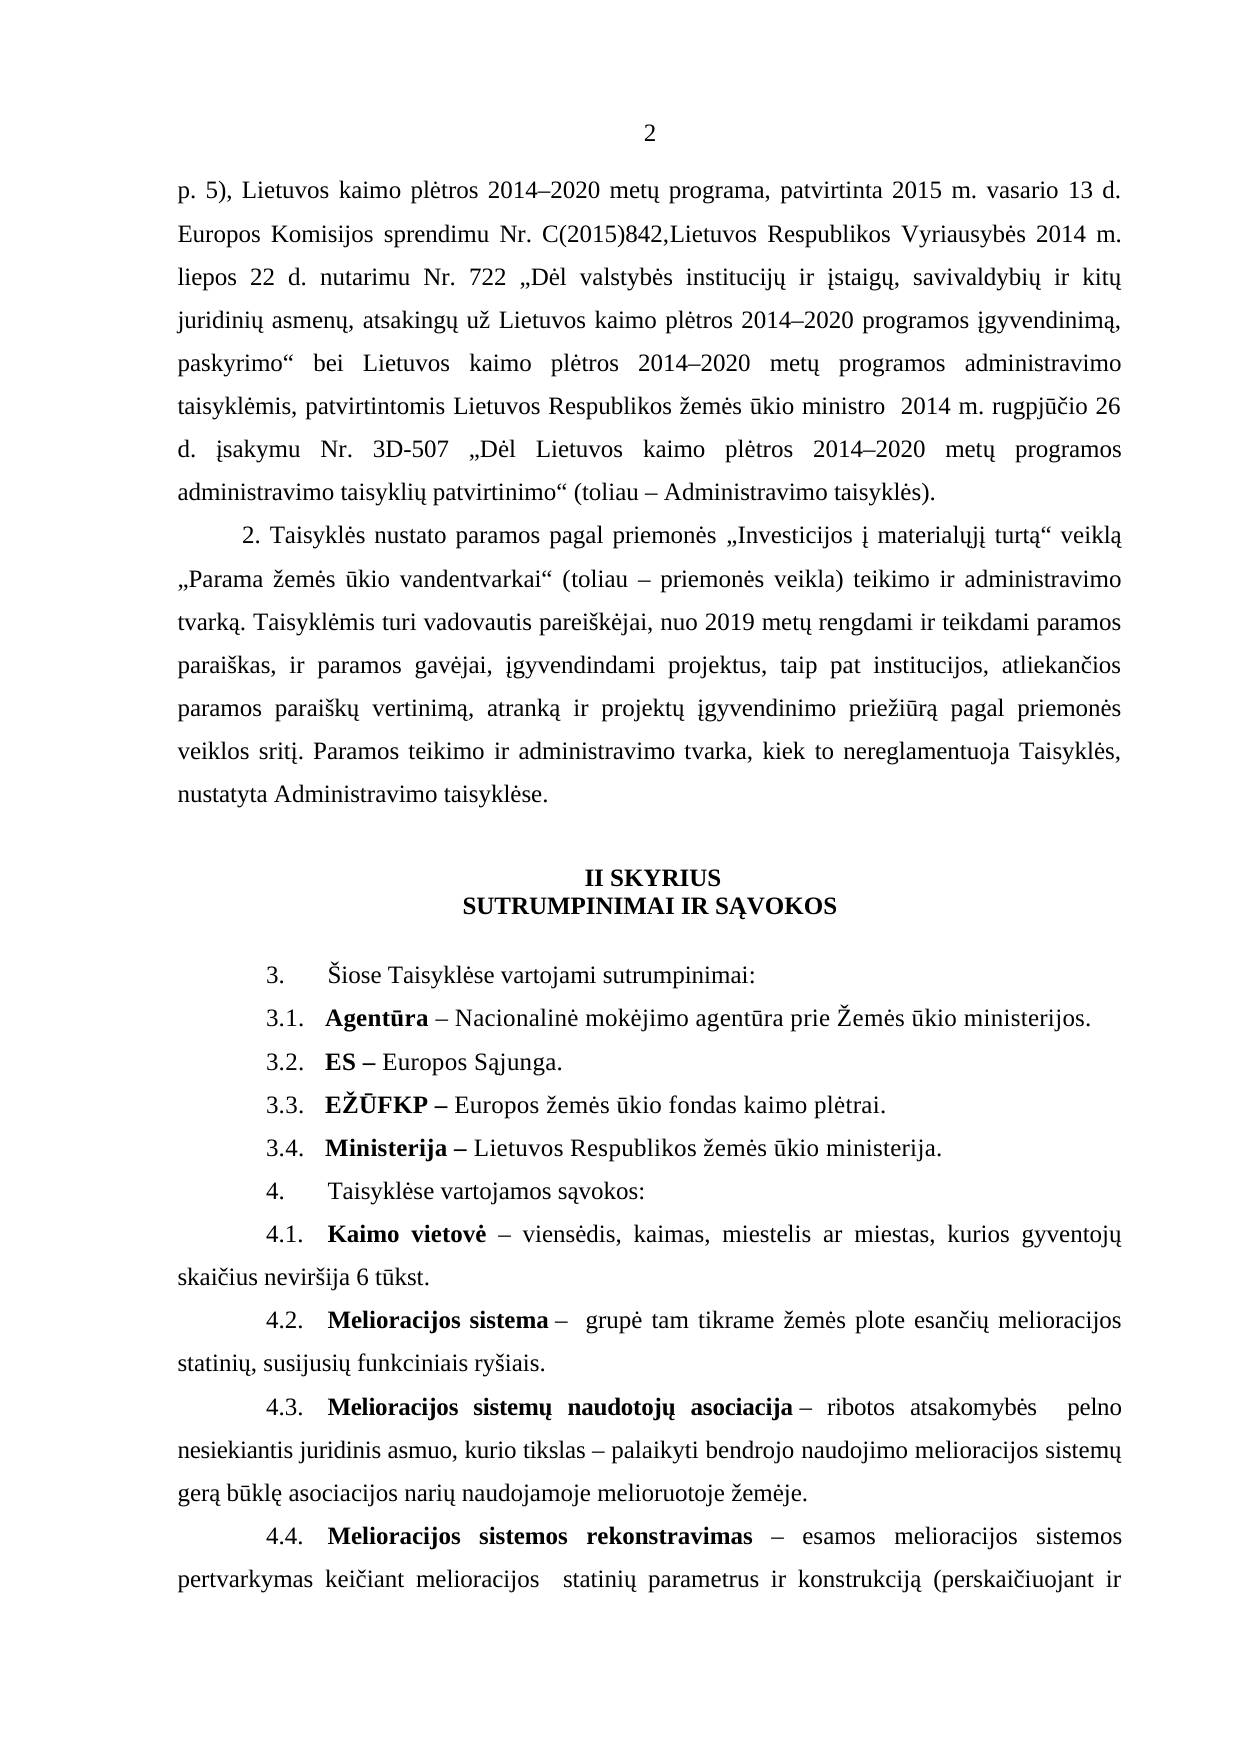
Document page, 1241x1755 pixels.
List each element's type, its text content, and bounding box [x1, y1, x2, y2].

text p. 5), Lietuvos kaimo plėtros 2014–2020 metų programa, patvirtinta 2015 m. vasario 13 d. Europos Komisijos sprendimu Nr. C(2015)842,Lietuvos Respublikos Vyriausybės 2014 m. liepos 22 d. nutarimu Nr. 722 „Dėl valstybės institucijų ir įstaigų, savivaldybių ir kitų juridinių asmenų, atsakingų už Lietuvos kaimo plėtros 2014–2020 programos įgyvendinimą, paskyrimo“ bei Lietuvos kaimo plėtros 2014–2020 metų programos administravimo taisyklėmis, patvirtintomis Lietuvos Respublikos žemės ūkio ministro 2014 m. rugpjūčio 26 d. įsakymu Nr. 3D-507 „Dėl Lietuvos kaimo plėtros 2014–2020 metų programos administravimo taisyklių patvirtinimo“ (toliau – Administravimo taisyklės). [177, 176, 1122, 506]
text 3.3. EŽŪFKP – Europos žemės ūkio fondas kaimo plėtrai. [177, 1090, 1122, 1118]
text 4.4. Melioracijos sistemos rekonstravimas – esamos melioracijos sistemos pertvarkymas keičiant melioracijos statinių parametrus ir konstrukciją (perskaičiuojant ir [177, 1521, 1122, 1593]
text 3. Šiose Taisyklėse vartojami sutrumpinimai: [177, 960, 1122, 989]
text 4.3. Melioracijos sistemų naudotojų asociacija – ribotos atsakomybės pelno nesiekiantis juridinis asmuo, kurio tikslas – palaikyti bendrojo naudojimo melioracijos sistemų gerą būklę asociacijos narių naudojamoje melioruotoje žemėje. [177, 1392, 1122, 1507]
text 4.1. Kaimo vietovė – viensėdis, kaimas, miestelis ar miestas, kurios gyventojų skaičius neviršija 6 tūkst. [177, 1219, 1122, 1291]
text 4.2. Melioracijos sistema – grupė tam tikrame žemės plote esančių melioracijos statinių, susijusių funkciniais ryšiais. [177, 1305, 1122, 1377]
text 3.2. ES – Europos Sąjunga. [177, 1047, 1122, 1075]
text 4. Taisyklėse vartojamos sąvokos: [177, 1176, 1122, 1205]
text 3.4. Ministerija – Lietuvos Respublikos žemės ūkio ministerija. [177, 1133, 1122, 1162]
text 3.1. Agentūra – Nacionalinė mokėjimo agentūra prie Žemės ūkio ministerijos. [177, 1003, 1122, 1032]
text SUTRUMPINIMAI IR SĄVOKOS [177, 891, 1122, 920]
text II SKYRIUS [177, 863, 1122, 891]
text 2. Taisyklės nustato paramos pagal priemonės „Investicijos į materialųjį turtą“ veiklą „Parama žemės ūkio vandentvarkai“ (toliau – priemonės veikla) teikimo ir administravimo tvarką. Taisyklėmis turi vadovautis pareiškėjai, nuo 2019 metų rengdami ir teikdami paramos paraiškas, ir paramos gavėjai, įgyvendindami projektus, taip pat institucijos, atliekančios paramos paraiškų vertinimą, atranką ir projektų įgyvendinimo priežiūrą pagal priemonės veiklos sritį. Paramos teikimo ir administravimo tvarka, kiek to nereglamentuoja Taisyklės, nustatyta Administravimo taisyklėse. [177, 521, 1122, 808]
